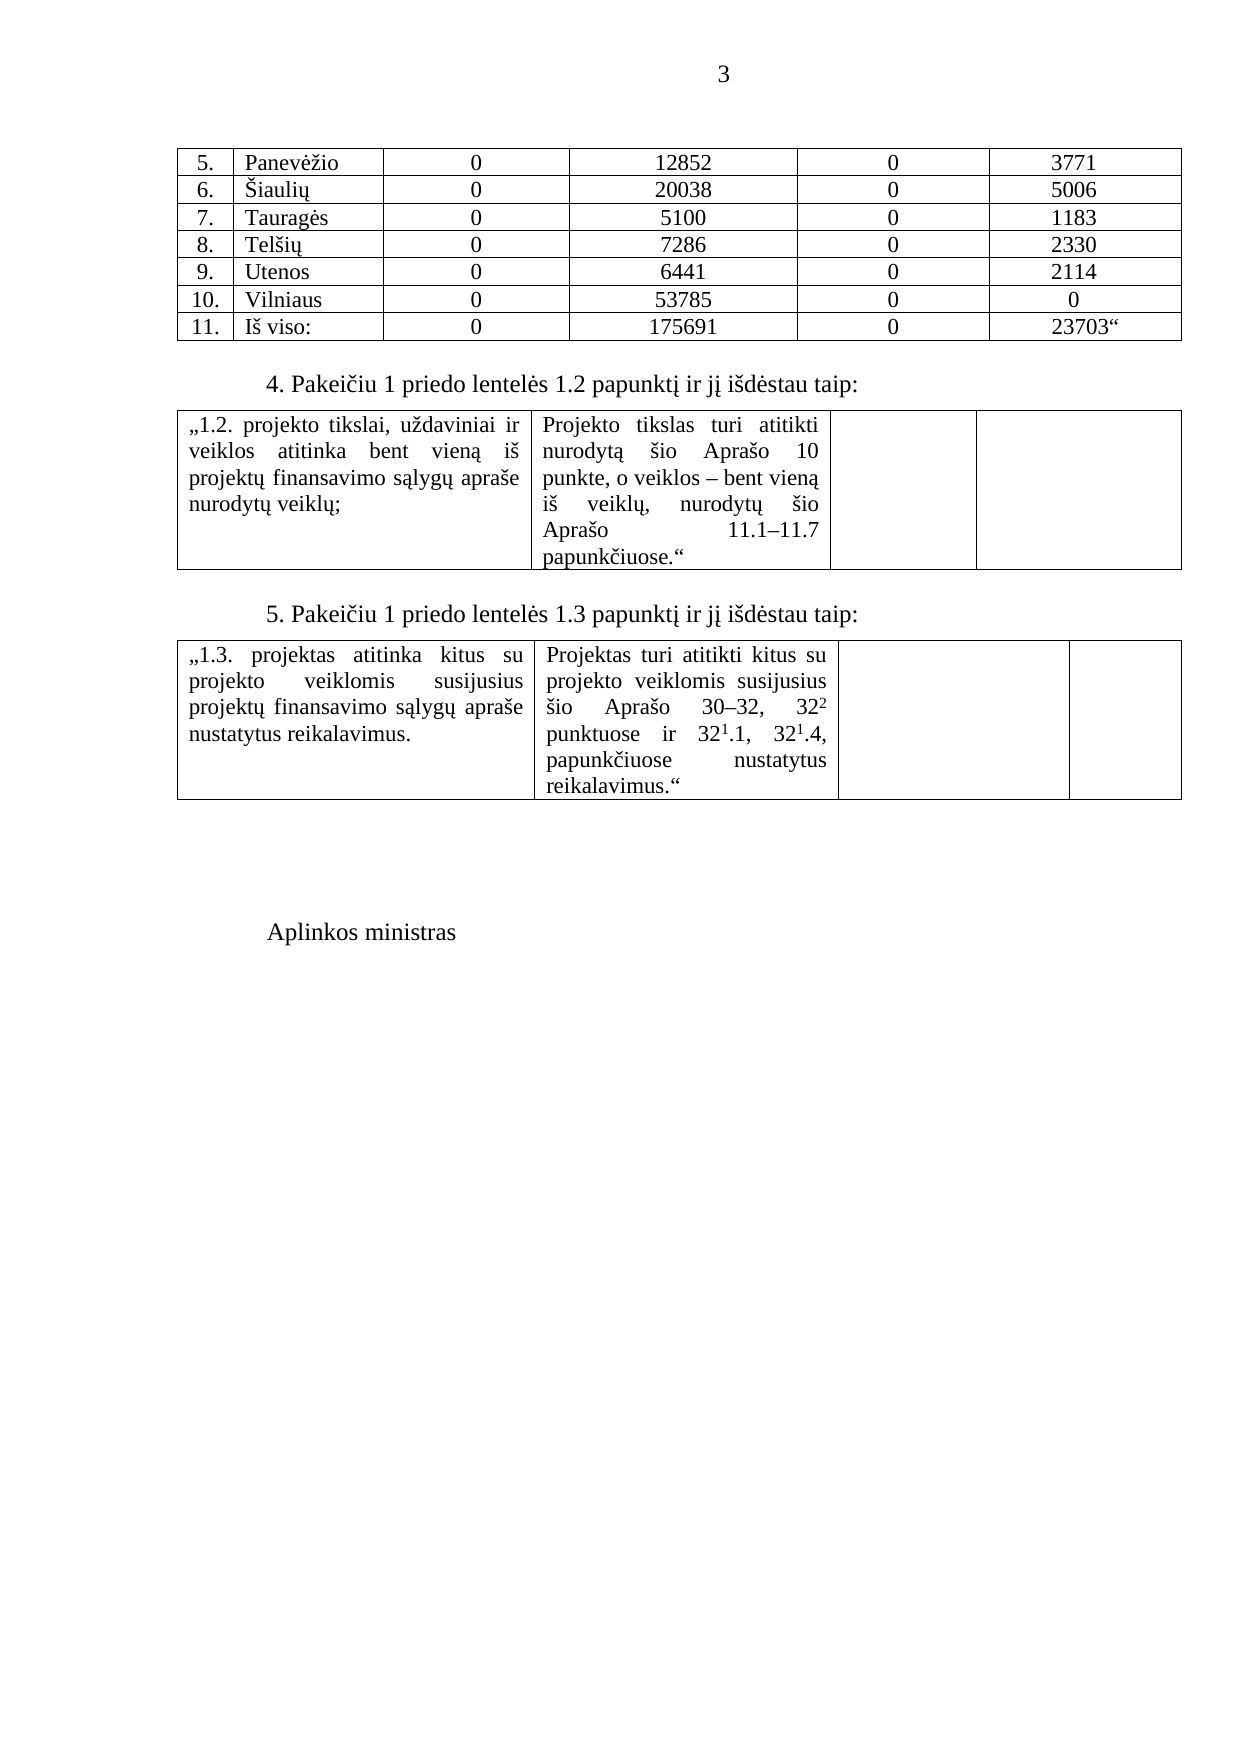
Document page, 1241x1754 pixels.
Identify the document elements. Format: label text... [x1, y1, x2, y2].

table_cell 0 [798, 286, 989, 312]
table_cell 9. [178, 258, 233, 285]
table_cell 0 [798, 313, 989, 339]
table_cell 0 [798, 176, 989, 202]
table_header Projektas turi atitikti kitus su projekto veiklomis susijusius šio Aprašo 30–32, 322 punktuose ir 321.1, 321.4, papunkčiuose nustatytus reikalavimus.“ [535, 641, 838, 799]
table_header Projekto tikslas turi atitikti nurodytą šio Aprašo 10 punkte, o veiklos – bent vieną iš veiklų, nurodytų šio Aprašo 11.1–11.7 papunkčiuose.“ [532, 411, 830, 569]
table_header [680, 915, 1167, 946]
table_cell Utenos [234, 258, 383, 285]
table_cell 0 [384, 231, 569, 257]
table_header „1.2. projekto tikslai, uždaviniai ir veiklos atitinka bent vieną iš projektų finansavimo sąlygų apraše nurodytų veiklų; [178, 411, 531, 569]
table_cell 0 [384, 313, 569, 339]
table_cell 7286 [570, 231, 797, 257]
table_cell 5. [178, 149, 233, 175]
table_cell 2330 [990, 231, 1181, 257]
table_cell Tauragės [234, 204, 383, 230]
table_cell 0 [798, 149, 989, 175]
table_cell 0 [384, 286, 569, 312]
table_cell 175691 [570, 313, 797, 339]
table_cell 5100 [570, 204, 797, 230]
text 5. Pakeičiu 1 priedo lentelės 1.3 papunktį ir jį išdėstau taip: [177, 599, 1181, 628]
table_cell 23703“ [990, 313, 1181, 339]
table_cell 0 [798, 258, 989, 285]
table_cell 0 [384, 258, 569, 285]
table_header [977, 411, 1181, 569]
table_header [831, 411, 976, 569]
table_cell Iš viso: [234, 313, 383, 339]
text 4. Pakeičiu 1 priedo lentelės 1.2 papunktį ir jį išdėstau taip: [177, 369, 1181, 398]
table_cell 0 [798, 204, 989, 230]
table_cell 6441 [570, 258, 797, 285]
table_cell 0 [384, 176, 569, 202]
table_cell 7. [178, 204, 233, 230]
table_cell 53785 [570, 286, 797, 312]
table_cell 0 [990, 286, 1181, 312]
table_header Aplinkos ministras [178, 915, 680, 946]
table_cell 8. [178, 231, 233, 257]
table_cell 5006 [990, 176, 1181, 202]
table_cell 2114 [990, 258, 1181, 285]
table_cell Šiaulių [234, 176, 383, 202]
table_cell 0 [384, 149, 569, 175]
table_cell Telšių [234, 231, 383, 257]
table_header [839, 641, 1069, 799]
table_cell 6. [178, 176, 233, 202]
table_cell 11. [178, 313, 233, 339]
table_cell 1183 [990, 204, 1181, 230]
table_cell Vilniaus [234, 286, 383, 312]
table_cell Panevėžio [234, 149, 383, 175]
table_header „1.3. projektas atitinka kitus su projekto veiklomis susijusius projektų finansavimo sąlygų apraše nustatytus reikalavimus. [178, 641, 534, 799]
table_header [1070, 641, 1181, 799]
table_cell 3771 [990, 149, 1181, 175]
table_cell 0 [384, 204, 569, 230]
table_cell 0 [798, 231, 989, 257]
table_cell 20038 [570, 176, 797, 202]
table_cell 12852 [570, 149, 797, 175]
table_cell 10. [178, 286, 233, 312]
